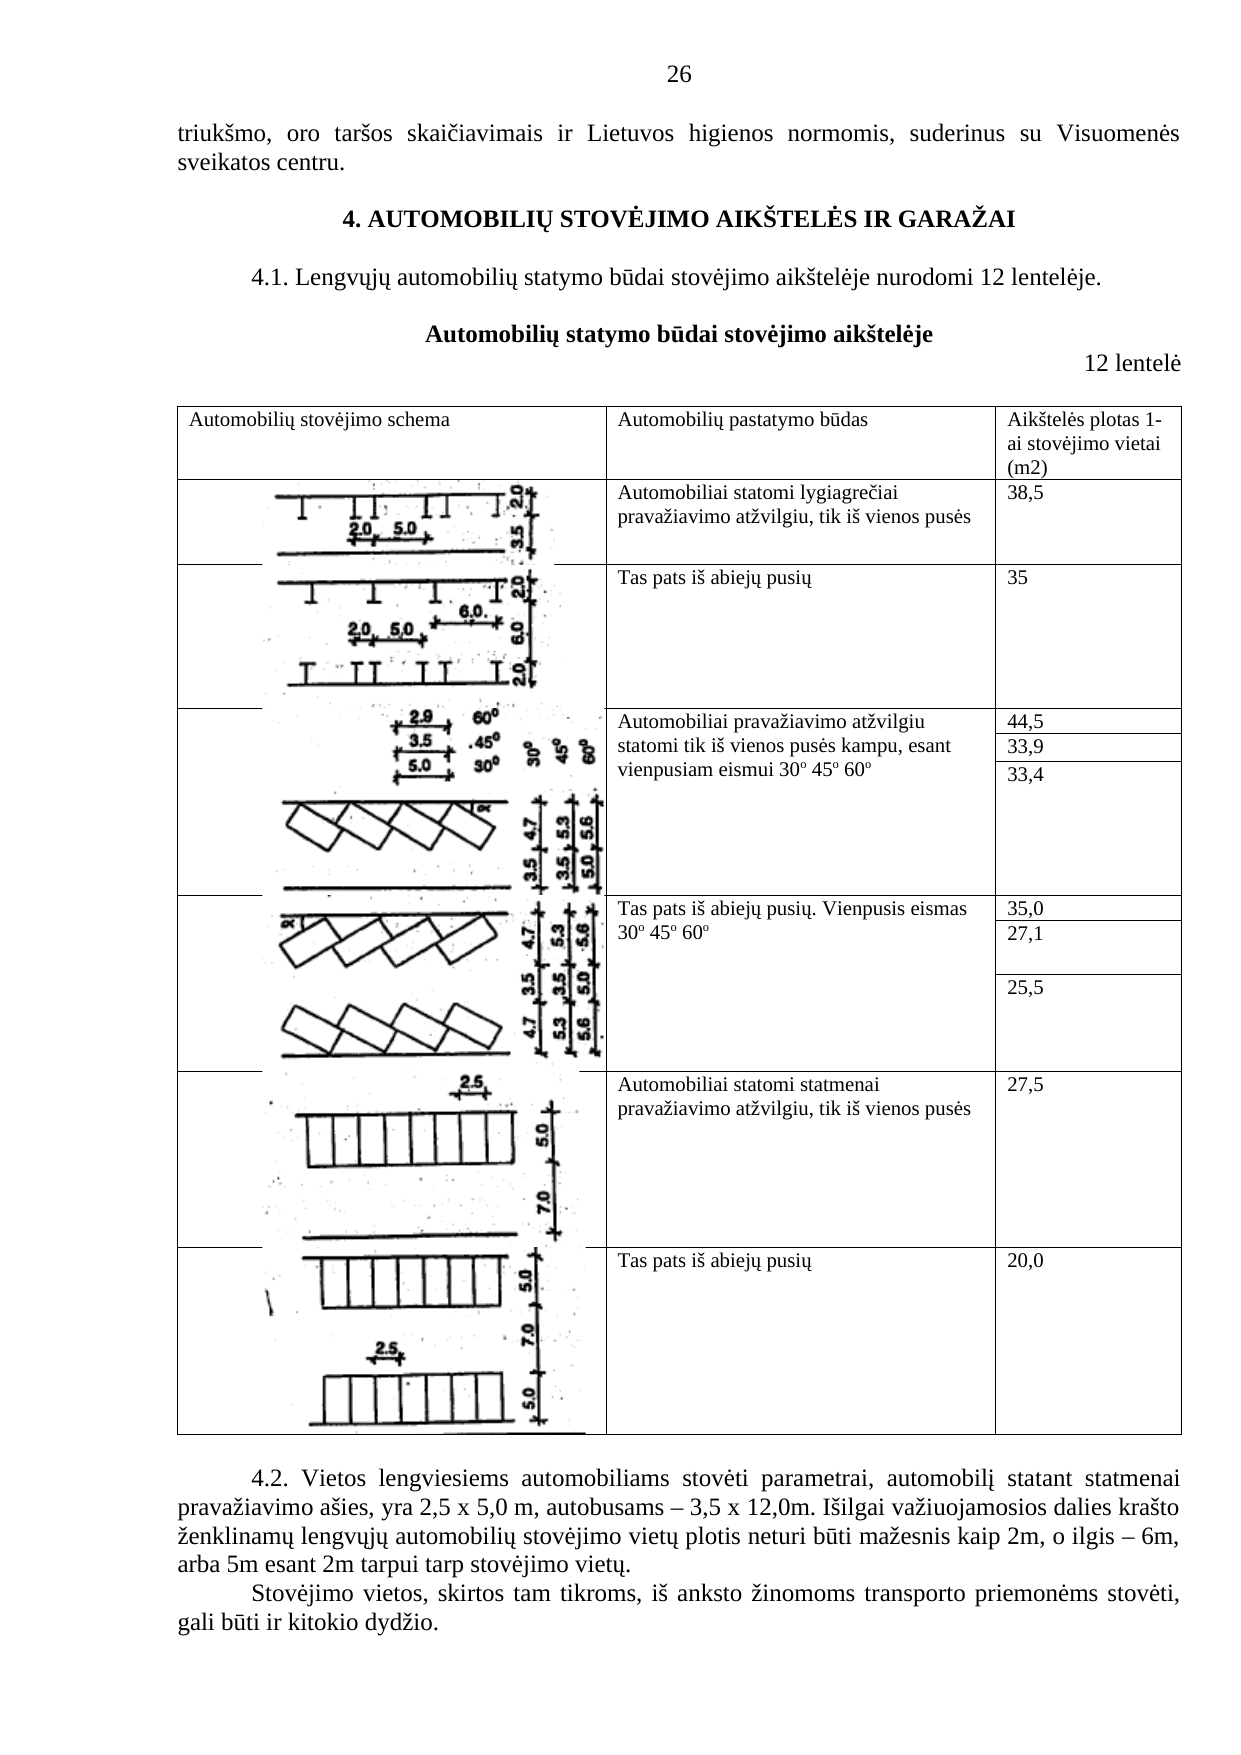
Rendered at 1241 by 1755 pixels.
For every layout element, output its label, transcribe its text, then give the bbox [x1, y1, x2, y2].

text Automobilių statymo būdai stovėjimo aikštelėje [177, 319, 1181, 348]
table_header Aikštelės plotas 1-ai stovėjimo vietai (m2) [996, 407, 1181, 479]
table_cell Automobiliai pravažiavimo atžvilgiu statomi tik iš vienos pusės kampu, esant vienpusiam eismui 30o 45o 60o [607, 709, 995, 894]
table_cell 38,5 [996, 480, 1181, 564]
text 12 lentelė [177, 348, 1181, 377]
table_cell [178, 1072, 262, 1247]
table_cell 33,9 [996, 734, 1181, 761]
table_cell [178, 565, 262, 707]
table_cell [561, 565, 606, 707]
table_cell [178, 709, 262, 894]
table_cell 27,1 [996, 921, 1181, 974]
table_cell [580, 1072, 606, 1247]
table_cell 20,0 [996, 1248, 1181, 1433]
table_cell [178, 1248, 262, 1433]
table_cell Automobiliai statomi lygiagrečiai pravažiavimo atžvilgiu, tik iš vienos pusės [607, 480, 995, 564]
table_cell 44,5 [996, 709, 1181, 733]
table_cell [178, 480, 262, 564]
table_cell [178, 896, 262, 1071]
text 4. AUTOMOBILIŲ STOVĖJIMO AIKŠTELĖS IR GARAŽAI [177, 204, 1181, 233]
table_cell Tas pats iš abiejų pusių. Vienpusis eismas 30o 45o 60o [607, 896, 995, 1071]
table_cell Tas pats iš abiejų pusių [607, 1248, 995, 1433]
text Stovėjimo vietos, skirtos tam tikroms, iš anksto žinomoms transporto priemonėms stovėti, gali būti ir kitokio dydžio. [177, 1578, 1181, 1636]
table_header Automobilių pastatymo būdas [607, 407, 995, 479]
table_cell Automobiliai statomi statmenai pravažiavimo atžvilgiu, tik iš vienos pusės [607, 1072, 995, 1247]
table_cell [555, 480, 606, 564]
table_cell 33,4 [996, 762, 1181, 894]
table_cell 27,5 [996, 1072, 1181, 1247]
text 4.1. Lengvųjų automobilių statymo būdai stovėjimo aikštelėje nurodomi 12 lentelėje. [177, 262, 1181, 291]
table_cell 35 [996, 565, 1181, 707]
table_cell [586, 1248, 606, 1433]
text triukšmo, oro taršos skaičiavimais ir Lietuvos higienos normomis, suderinus su Visuomenės sveikatos centru. [177, 118, 1181, 176]
text 4.2. Vietos lengviesiems automobiliams stovėti parametrai, automobilį statant statmenai pravažiavimo ašies, yra 2,5 x 5,0 m, autobusams – 3,5 x 12,0m. Išilgai važiuojamosios dalies krašto ženklinamų lengvųjų automobilių stovėjimo vietų plotis neturi būti mažesnis kaip 2m, o ilgis – 6m, arba 5m esant 2m tarpui tarp stovėjimo vietų. [177, 1463, 1181, 1578]
table_cell 25,5 [996, 975, 1181, 1071]
table_cell Tas pats iš abiejų pusių [607, 565, 995, 707]
table_header Automobilių stovėjimo schema [178, 407, 606, 479]
table_cell 35,0 [996, 896, 1181, 919]
